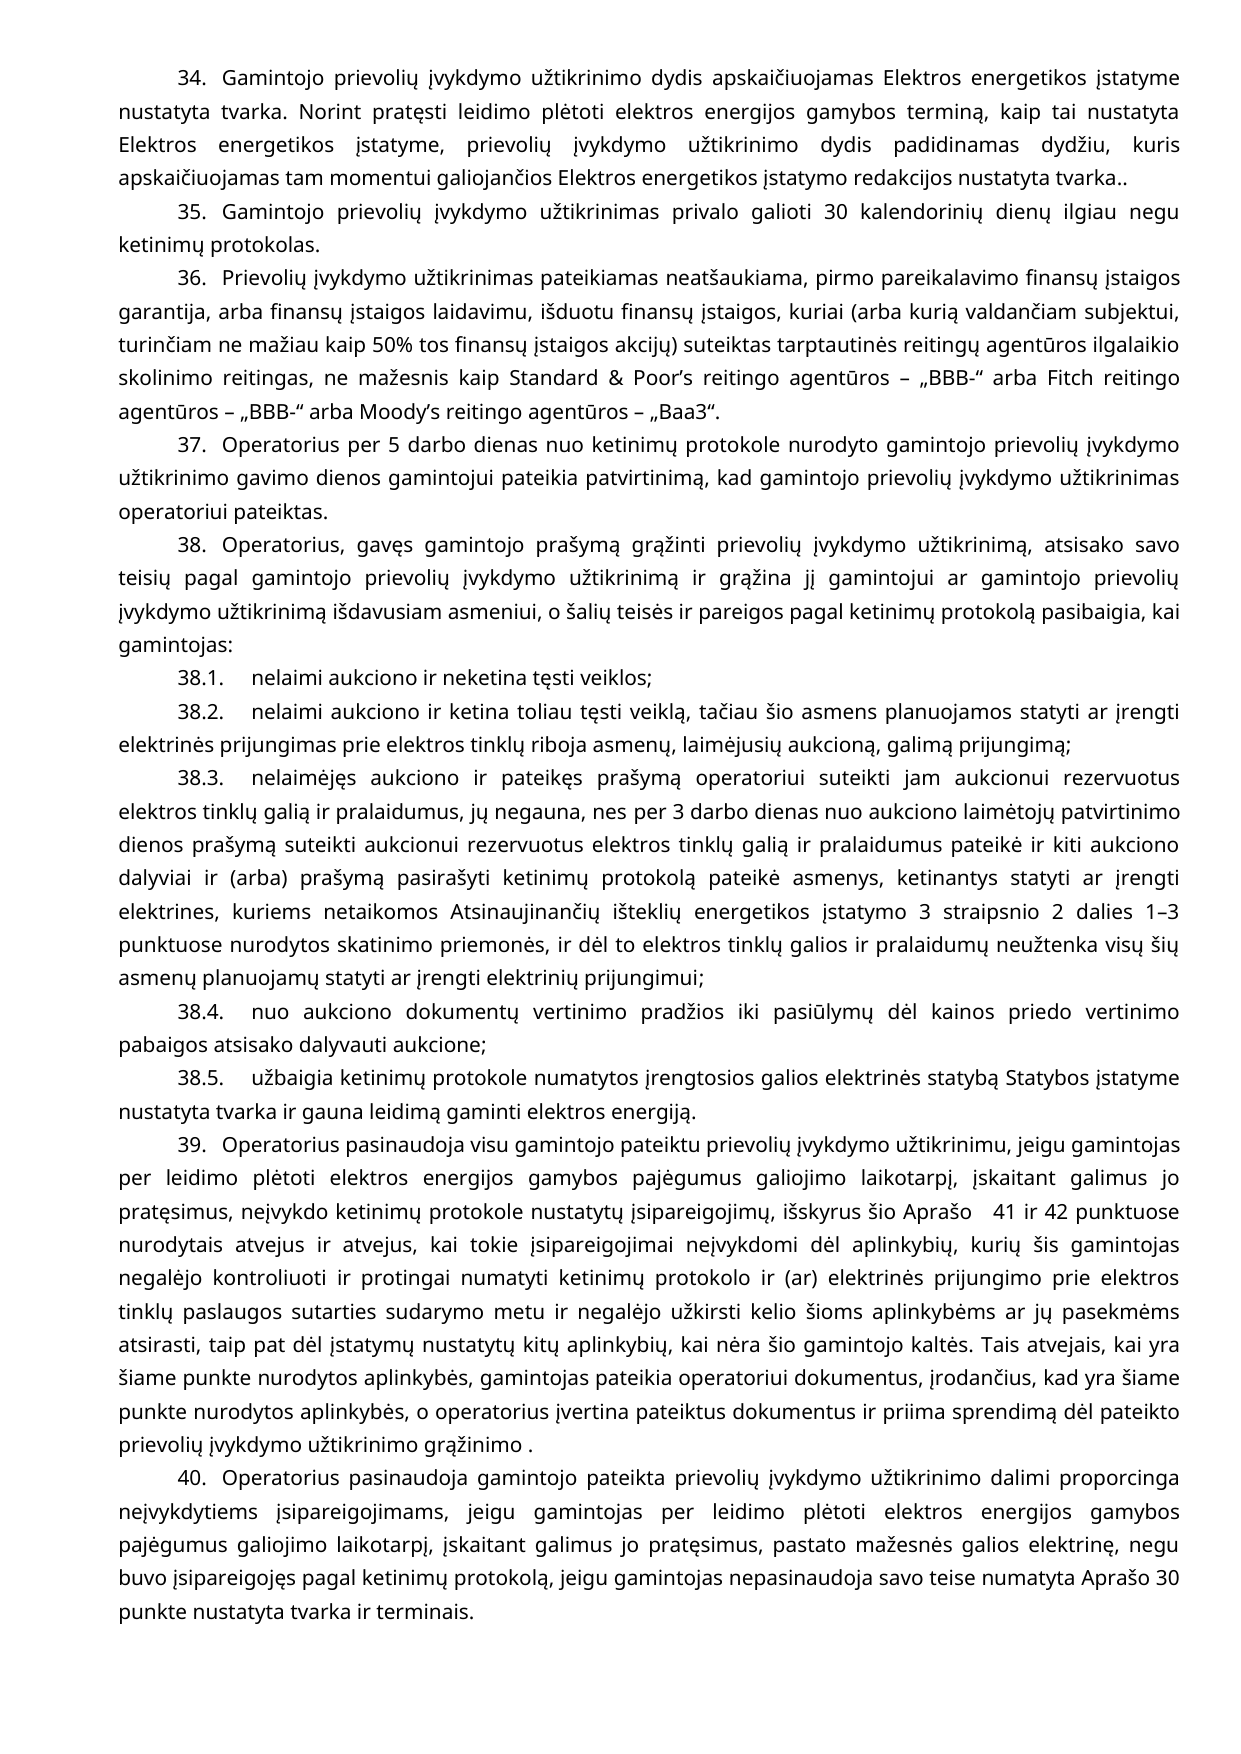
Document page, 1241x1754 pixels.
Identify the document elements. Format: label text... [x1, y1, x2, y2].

text 38. Operatorius, gavęs gamintojo prašymą grąžinti prievolių įvykdymo užtikrinimą, atsisako savo teisių pagal gamintojo prievolių įvykdymo užtikrinimą ir grąžina jį gamintojui ar gamintojo prievolių įvykdymo užtikrinimą išdavusiam asmeniui, o šalių teisės ir pareigos pagal ketinimų protokolą pasibaigia, kai gamintojas: [118, 526, 1181, 659]
text 38.5. užbaigia ketinimų protokole numatytos įrengtosios galios elektrinės statybą Statybos įstatyme nustatyta tvarka ir gauna leidimą gaminti elektros energiją. [118, 1059, 1181, 1126]
text 34. Gamintojo prievolių įvykdymo užtikrinimo dydis apskaičiuojamas Elektros energetikos įstatyme nustatyta tvarka. Norint pratęsti leidimo plėtoti elektros energijos gamybos terminą, kaip tai nustatyta Elektros energetikos įstatyme, prievolių įvykdymo užtikrinimo dydis padidinamas dydžiu, kuris apskaičiuojamas tam momentui galiojančios Elektros energetikos įstatymo redakcijos nustatyta tvarka.. [118, 59, 1181, 192]
text 38.4. nuo aukciono dokumentų vertinimo pradžios iki pasiūlymų dėl kainos priedo vertinimo pabaigos atsisako dalyvauti aukcione; [118, 992, 1181, 1059]
text 37. Operatorius per 5 darbo dienas nuo ketinimų protokole nurodyto gamintojo prievolių įvykdymo užtikrinimo gavimo dienos gamintojui pateikia patvirtinimą, kad gamintojo prievolių įvykdymo užtikrinimas operatoriui pateiktas. [118, 426, 1181, 526]
text 39. Operatorius pasinaudoja visu gamintojo pateiktu prievolių įvykdymo užtikrinimu, jeigu gamintojas per leidimo plėtoti elektros energijos gamybos pajėgumus galiojimo laikotarpį, įskaitant galimus jo pratęsimus, neįvykdo ketinimų protokole nustatytų įsipareigojimų, išskyrus šio Aprašo 41 ir 42 punktuose nurodytais atvejus ir atvejus, kai tokie įsipareigojimai neįvykdomi dėl aplinkybių, kurių šis gamintojas negalėjo kontroliuoti ir protingai numatyti ketinimų protokolo ir (ar) elektrinės prijungimo prie elektros tinklų paslaugos sutarties sudarymo metu ir negalėjo užkirsti kelio šioms aplinkybėms ar jų pasekmėms atsirasti, taip pat dėl įstatymų nustatytų kitų aplinkybių, kai nėra šio gamintojo kaltės. Tais atvejais, kai yra šiame punkte nurodytos aplinkybės, gamintojas pateikia operatoriui dokumentus, įrodančius, kad yra šiame punkte nurodytos aplinkybės, o operatorius įvertina pateiktus dokumentus ir priima sprendimą dėl pateikto prievolių įvykdymo užtikrinimo grąžinimo . [118, 1126, 1181, 1459]
text 40. Operatorius pasinaudoja gamintojo pateikta prievolių įvykdymo užtikrinimo dalimi proporcinga neįvykdytiems įsipareigojimams, jeigu gamintojas per leidimo plėtoti elektros energijos gamybos pajėgumus galiojimo laikotarpį, įskaitant galimus jo pratęsimus, pastato mažesnės galios elektrinę, negu buvo įsipareigojęs pagal ketinimų protokolą, jeigu gamintojas nepasinaudoja savo teise numatyta Aprašo 30 punkte nustatyta tvarka ir terminais. [118, 1459, 1181, 1626]
text 36. Prievolių įvykdymo užtikrinimas pateikiamas neatšaukiama, pirmo pareikalavimo finansų įstaigos garantija, arba finansų įstaigos laidavimu, išduotu finansų įstaigos, kuriai (arba kurią valdančiam subjektui, turinčiam ne mažiau kaip 50% tos finansų įstaigos akcijų) suteiktas tarptautinės reitingų agentūros ilgalaikio skolinimo reitingas, ne mažesnis kaip Standard & Poor’s reitingo agentūros – „BBB-“ arba Fitch reitingo agentūros – „BBB-“ arba Moody’s reitingo agentūros – „Baa3“. [118, 259, 1181, 426]
text 38.3. nelaimėjęs aukciono ir pateikęs prašymą operatoriui suteikti jam aukcionui rezervuotus elektros tinklų galią ir pralaidumus, jų negauna, nes per 3 darbo dienas nuo aukciono laimėtojų patvirtinimo dienos prašymą suteikti aukcionui rezervuotus elektros tinklų galią ir pralaidumus pateikė ir kiti aukciono dalyviai ir (arba) prašymą pasirašyti ketinimų protokolą pateikė asmenys, ketinantys statyti ar įrengti elektrines, kuriems netaikomos Atsinaujinančių išteklių energetikos įstatymo 3 straipsnio 2 dalies 1–3 punktuose nurodytos skatinimo priemonės, ir dėl to elektros tinklų galios ir pralaidumų neužtenka visų šių asmenų planuojamų statyti ar įrengti elektrinių prijungimui; [118, 759, 1181, 992]
text 38.2. nelaimi aukciono ir ketina toliau tęsti veiklą, tačiau šio asmens planuojamos statyti ar įrengti elektrinės prijungimas prie elektros tinklų riboja asmenų, laimėjusių aukcioną, galimą prijungimą; [118, 692, 1181, 759]
text 35. Gamintojo prievolių įvykdymo užtikrinimas privalo galioti 30 kalendorinių dienų ilgiau negu ketinimų protokolas. [118, 192, 1181, 259]
text 38.1. nelaimi aukciono ir neketina tęsti veiklos; [118, 659, 1181, 692]
